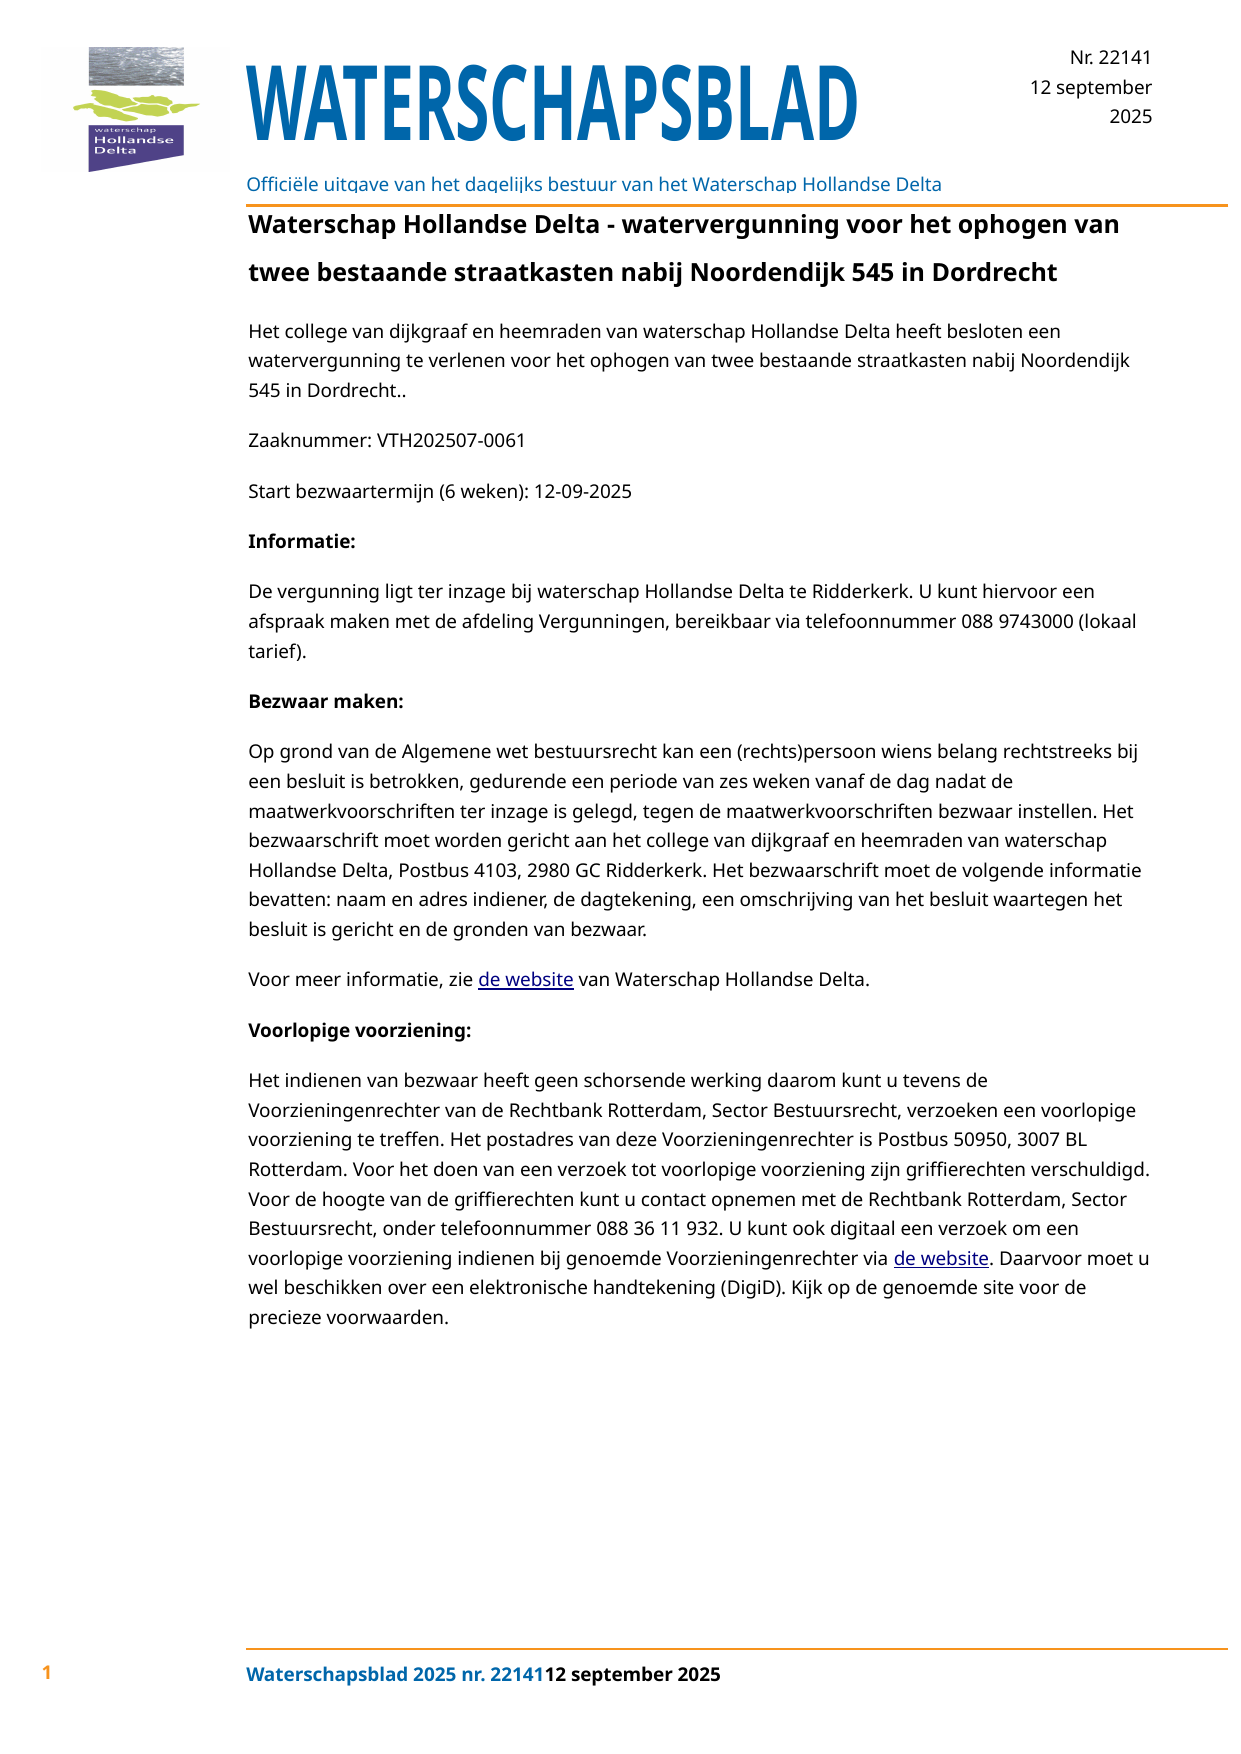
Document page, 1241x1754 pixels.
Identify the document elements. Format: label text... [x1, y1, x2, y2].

text Zaaknummer: VTH202507-0061 [248, 427, 1152, 453]
text Het indienen van bezwaar heeft geen schorsende werking daarom kunt u tevens de Voorzieningenrechter van de Rechtbank Rotterdam, Sector Bestuursrecht, verzoeken een voorlopige voorziening te treffen. Het postadres van deze Voorzieningenrechter is Postbus 50950, 3007 BL Rotterdam. Voor het doen van een verzoek tot voorlopige voorziening zijn griffierechten verschuldigd. Voor de hoogte van de griffierechten kunt u contact opnemen met de Rechtbank Rotterdam, Sector Bestuursrecht, onder telefoonnummer 088 36 11 932. U kunt ook digitaal een verzoek om een voorlopige voorziening indienen bij genoemde Voorzieningenrechter via de website. Daarvoor moet u wel beschikken over een elektronische handtekening (DigiD). Kijk op de genoemde site voor de precieze voorwaarden. [248, 1067, 1152, 1330]
text Op grond van de Algemene wet bestuursrecht kan een (rechts)persoon wiens belang rechtstreeks bij een besluit is betrokken, gedurende een periode van zes weken vanaf de dag nadat de maatwerkvoorschriften ter inzage is gelegd, tegen de maatwerkvoorschriften bezwaar instellen. Het bezwaarschrift moet worden gericht aan het college van dijkgraaf en heemraden van waterschap Hollandse Delta, Postbus 4103, 2980 GC Ridderkerk. Het bezwaarschrift moet de volgende informatie bevatten: naam en adres indiener, de dagtekening, een omschrijving van het besluit waartegen het besluit is gericht en de gronden van bezwaar. [248, 739, 1152, 942]
text De vergunning ligt ter inzage bij waterschap Hollandse Delta te Ridderkerk. U kunt hiervoor een afspraak maken met de afdeling Vergunningen, bereikbaar via telefoonnummer 088 9743000 (lokaal tarief). [248, 579, 1152, 664]
text Bezwaar maken: [248, 688, 1152, 714]
text Voor meer informatie, zie de website van Waterschap Hollandse Delta. [248, 967, 1152, 992]
text Waterschap Hollandse Delta - watervergunning voor het ophogen van twee bestaande straatkasten nabij Noordendijk 545 in Dordrecht [248, 207, 1152, 288]
text Voorlopige voorziening: [248, 1017, 1152, 1043]
picture [41, 47, 231, 172]
text Informatie: [248, 528, 1152, 554]
text Start bezwaartermijn (6 weken): 12-09-2025 [248, 478, 1152, 504]
text Het college van dijkgraaf en heemraden van waterschap Hollandse Delta heeft besloten een watervergunning te verlenen voor het ophogen van twee bestaande straatkasten nabij Noordendijk 545 in Dordrecht.. [248, 318, 1152, 403]
